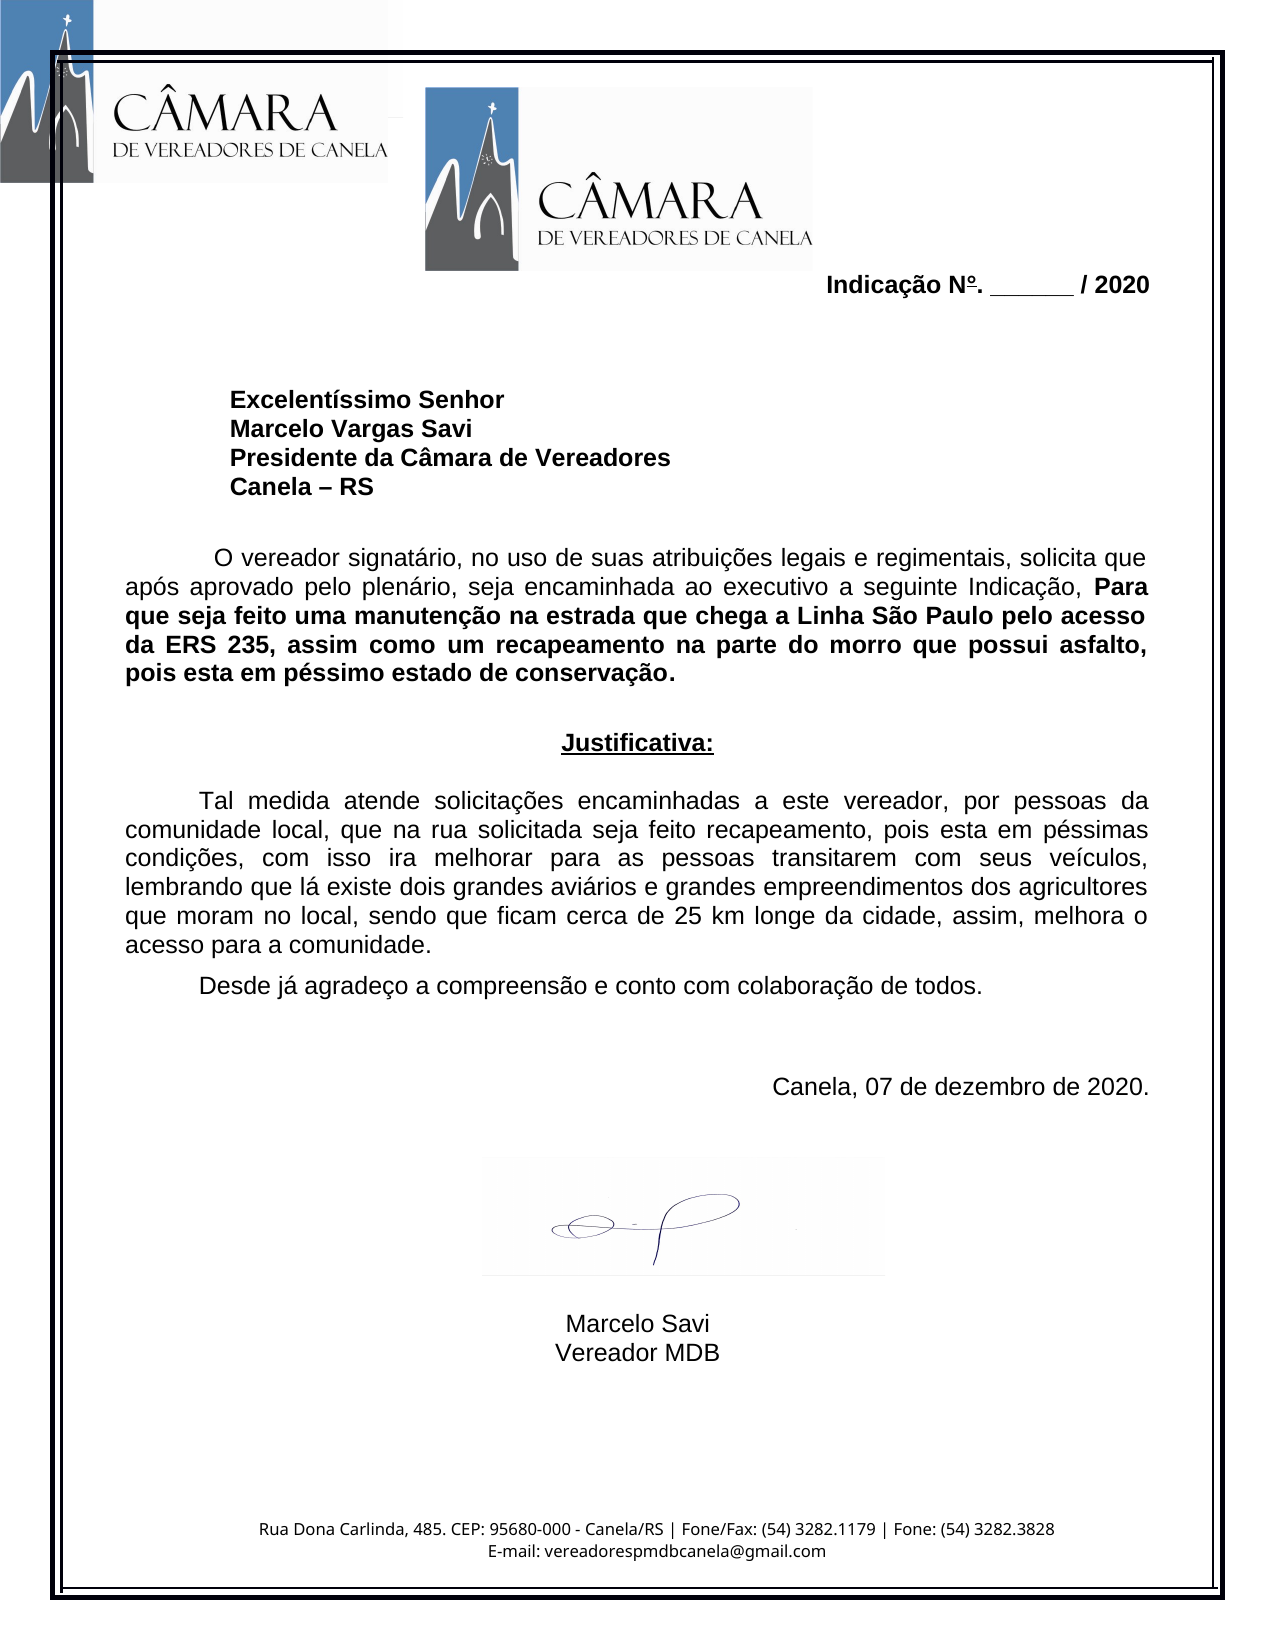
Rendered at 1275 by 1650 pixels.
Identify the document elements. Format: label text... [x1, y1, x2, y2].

picture [55, 55, 388, 183]
picture [63, 63, 388, 183]
text Vereador MDB [125, 1338, 1150, 1367]
text Justificativa: [125, 728, 1150, 757]
text Excelentíssimo Senhor [154, 385, 1150, 414]
text Canela – RS [154, 472, 1150, 500]
text O vereador signatário, no uso de suas atribuições legais e regimentais, solicita que após aprovado pelo plenário, seja encaminhada ao executivo a seguinte Indicação, Para que seja feito uma manutenção na estrada que chega a Linha São Paulo pelo acesso da ERS 235, assim como um recapeamento na parte do morro que possui asfalto, pois esta em péssimo estado de conservação. [125, 543, 1148, 687]
text Marcelo Vargas Savi [154, 414, 1150, 443]
text Desde já agradeço a compreensão e conto com colaboração de todos. [125, 971, 1150, 1000]
text Indicação N°. ______ / 2020 [154, 270, 1150, 299]
text Canela, 07 de dezembro de 2020. [125, 1072, 1150, 1100]
picture [0, 0, 388, 183]
text Presidente da Câmara de Vereadores [154, 443, 1150, 472]
text Tal medida atende solicitações encaminhadas a este vereador, por pessoas da comunidade local, que na rua solicitada seja feito recapeamento, pois esta em péssimas condições, com isso ira melhorar para as pessoas transitarem com seus veículos, lembrando que lá existe dois grandes aviários e grandes empreendimentos dos agricultores que moram no local, sendo que ficam cerca de 25 km longe da cidade, assim, melhora o acesso para a comunidade. [125, 786, 1150, 958]
text Marcelo Savi [125, 1309, 1150, 1338]
picture [425, 87, 813, 271]
